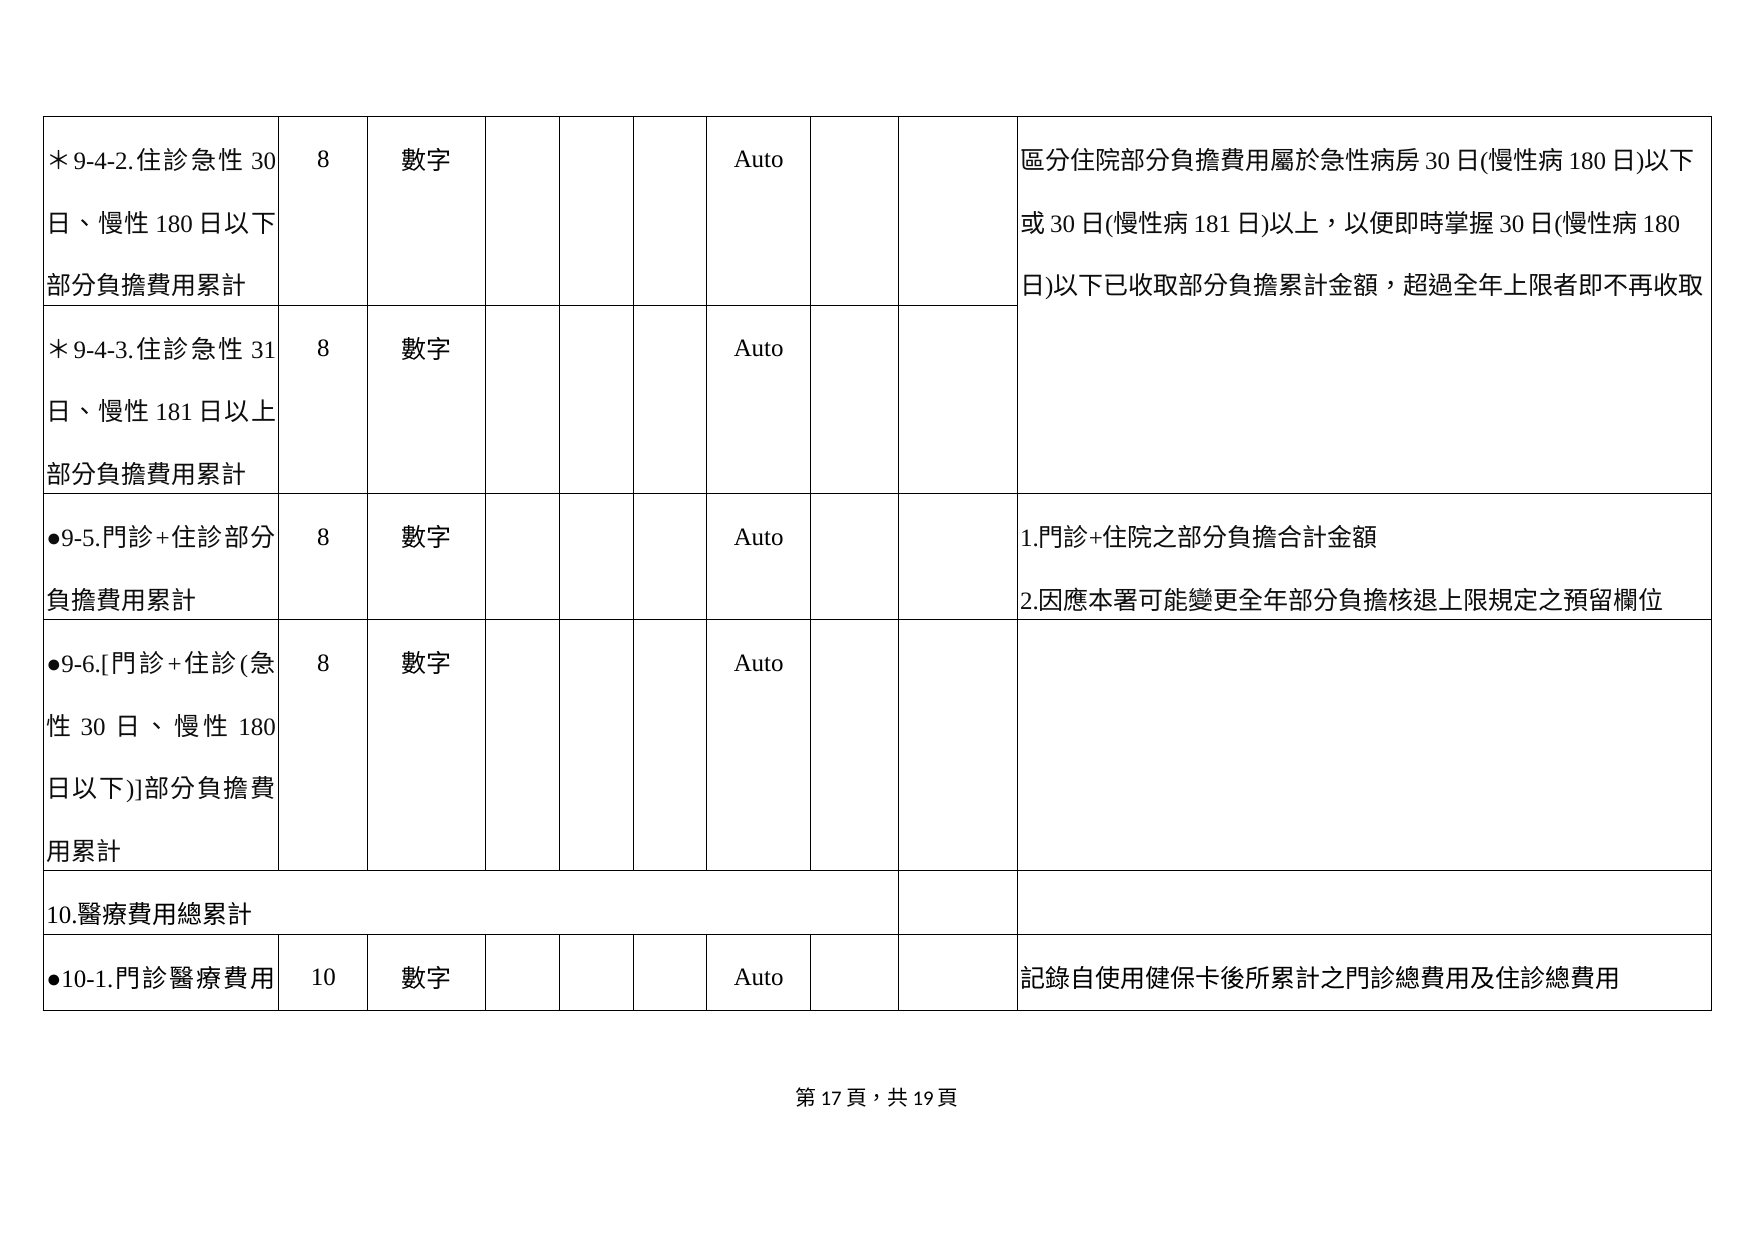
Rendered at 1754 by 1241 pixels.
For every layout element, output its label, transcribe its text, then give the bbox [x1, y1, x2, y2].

table_cell [811, 620, 898, 870]
table_cell [634, 494, 706, 619]
table_cell [899, 494, 1017, 619]
table_cell [560, 935, 633, 1010]
table_cell 8 [279, 117, 367, 305]
table_cell [560, 494, 633, 619]
table_cell [811, 494, 898, 619]
table_cell [560, 117, 633, 305]
table_cell [899, 306, 1017, 493]
table_cell [486, 306, 559, 493]
table_cell Auto [707, 935, 810, 1010]
table_cell 8 [279, 494, 367, 619]
table_cell [560, 306, 633, 493]
table_cell Auto [707, 620, 810, 870]
table_cell 8 [279, 620, 367, 870]
table_cell [899, 871, 1017, 934]
table_cell ●10-1.門診醫療費用 [44, 935, 278, 1010]
table_cell 記錄自使用健保卡後所累計之門診總費用及住診總費用 [1018, 935, 1711, 1010]
table_cell [899, 620, 1017, 870]
table_cell [486, 117, 559, 305]
table_cell [634, 117, 706, 305]
table_cell 數字 [368, 117, 485, 305]
table_cell [634, 306, 706, 493]
table_cell 1.門診+住院之部分負擔合計金額 2.因應本署可能變更全年部分負擔核退上限規定之預留欄位 [1018, 494, 1711, 619]
table_cell [811, 306, 898, 493]
table_cell Auto [707, 306, 810, 493]
table_cell [560, 620, 633, 870]
table_cell ＊9-4-2.住診急性30日、慢性180日以下部分負擔費用累計 [44, 117, 278, 305]
table_cell Auto [707, 117, 810, 305]
table_cell 區分住院部分負擔費用屬於急性病房30日(慢性病180日)以下或30日(慢性病181日)以上，以便即時掌握30日(慢性病180日)以下已收取部分負擔累計金額，超過全年上限者即不再收取 [1018, 117, 1711, 493]
table_cell 8 [279, 306, 367, 493]
table_cell ＊9-4-3.住診急性31日、慢性181日以上部分負擔費用累計 [44, 306, 278, 493]
table_cell [486, 494, 559, 619]
table_cell 數字 [368, 494, 485, 619]
table_cell [486, 620, 559, 870]
table_cell [811, 935, 898, 1010]
table_cell ●9-6.[門診+住診(急性30日、慢性180日以下)]部分負擔費用累計 [44, 620, 278, 870]
table_cell 數字 [368, 620, 485, 870]
table_cell [486, 935, 559, 1010]
table_cell [811, 117, 898, 305]
table_cell [899, 935, 1017, 1010]
table_cell 10.醫療費用總累計 [44, 871, 898, 934]
table_cell [1018, 620, 1711, 870]
table_cell 數字 [368, 935, 485, 1010]
table_cell 數字 [368, 306, 485, 493]
table_cell [1018, 871, 1711, 934]
table_cell 10 [279, 935, 367, 1010]
table_cell [899, 117, 1017, 305]
table_cell [634, 935, 706, 1010]
table_cell ●9-5.門診+住診部分負擔費用累計 [44, 494, 278, 619]
table_cell [634, 620, 706, 870]
table_cell Auto [707, 494, 810, 619]
